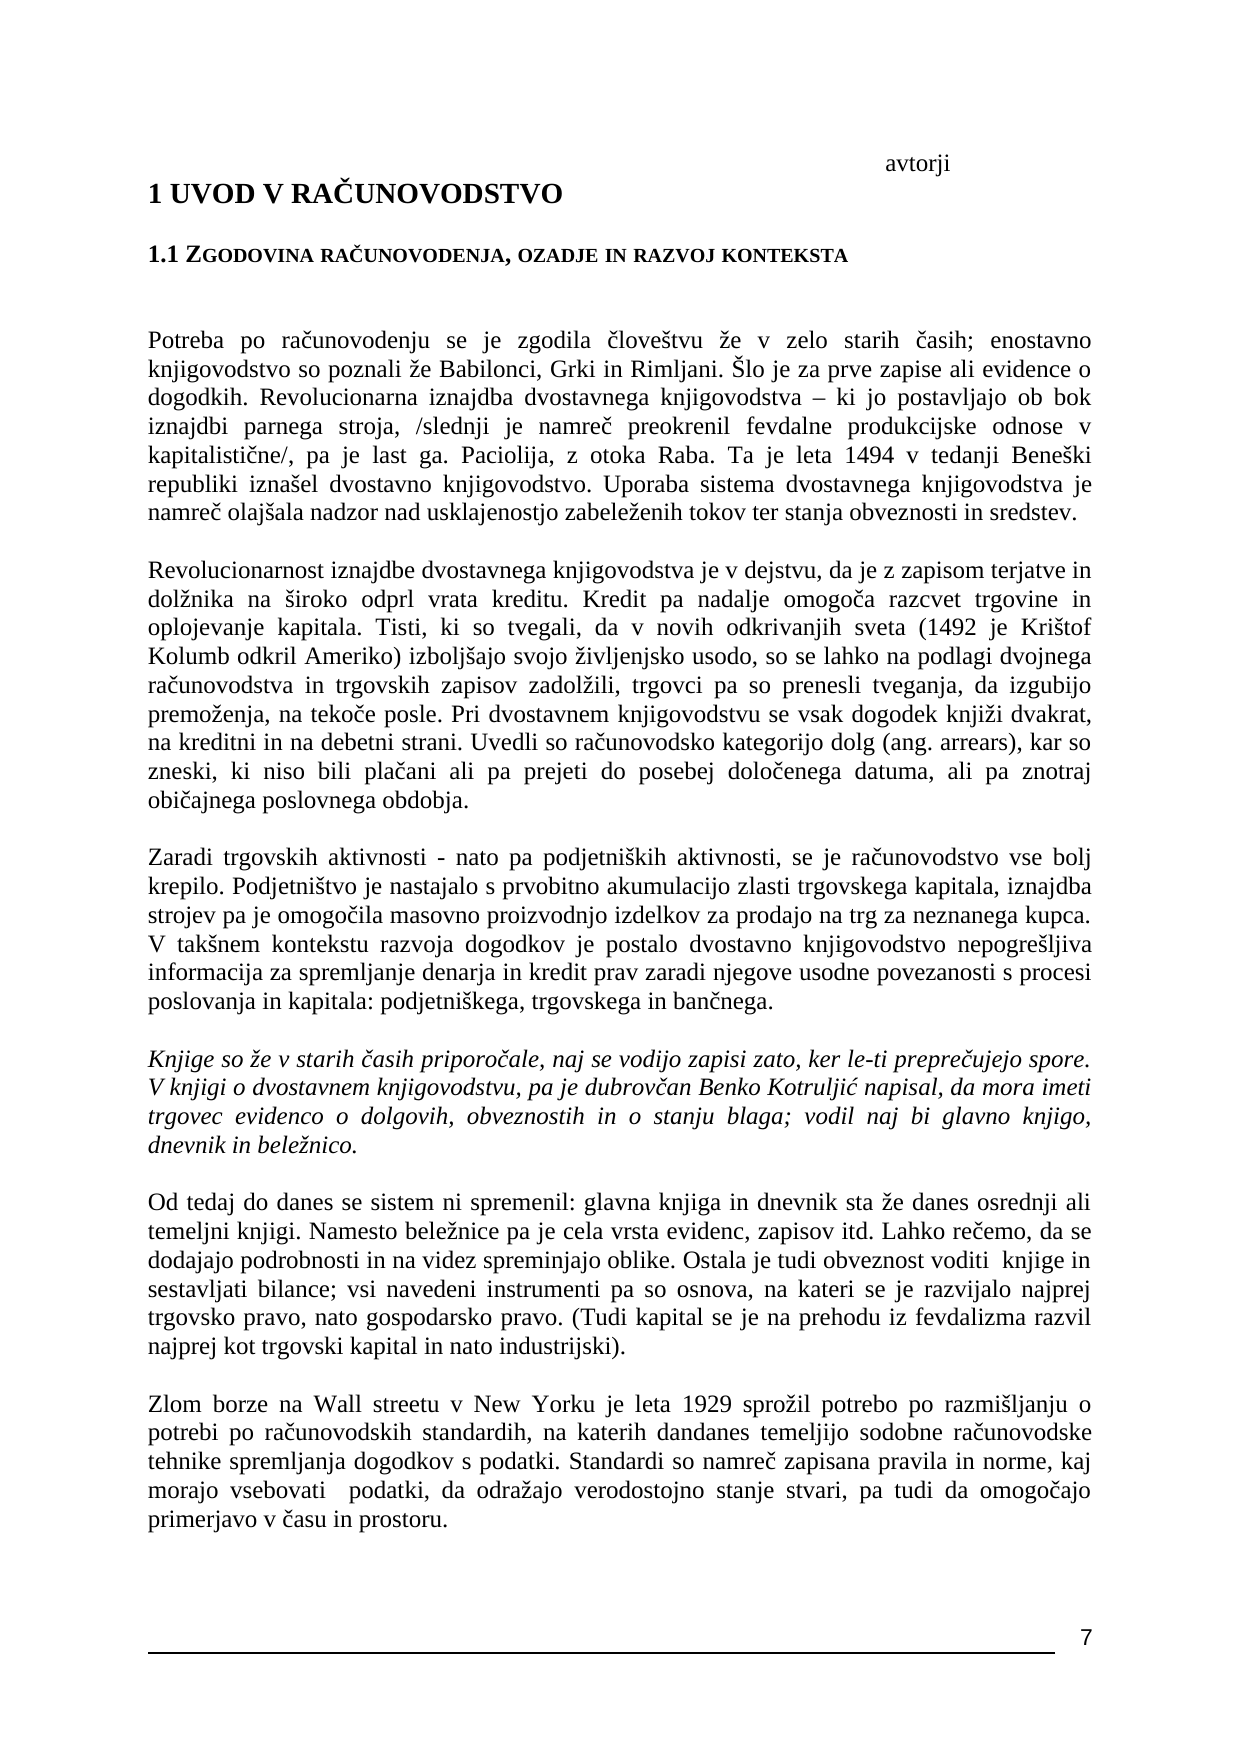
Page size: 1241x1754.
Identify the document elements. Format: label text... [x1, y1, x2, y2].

text Od tedaj do danes se sistem ni spremenil: glavna knjiga in dnevnik sta že danes osrednji ali temeljni knjigi. Namesto beležnice pa je cela vrsta evidenc, zapisov itd. Lahko rečemo, da se dodajajo podrobnosti in na videz spreminjajo oblike. Ostala je tudi obveznost voditi knjige in sestavljati bilance; vsi navedeni instrumenti pa so osnova, na kateri se je razvijalo najprej trgovsko pravo, nato gospodarsko pravo. (Tudi kapital se je na prehodu iz fevdalizma razvil najprej kot trgovski kapital in nato industrijski). [148, 1187, 1093, 1360]
text Potreba po računovodenju se je zgodila človeštvu že v zelo starih časih; enostavno knjigovodstvo so poznali že Babilonci, Grki in Rimljani. Šlo je za prve zapise ali evidence o dogodkih. Revolucionarna iznajdba dvostavnega knjigovodstva – ki jo postavljajo ob bok iznajdbi parnega stroja, /slednji je namreč preokrenil fevdalne produkcijske odnose v kapitalistične/, pa je last ga. Paciolija, z otoka Raba. Ta je leta 1494 v tedanji Beneški republiki iznašel dvostavno knjigovodstvo. Uporaba sistema dvostavnega knjigovodstva je namreč olajšala nadzor nad usklajenostjo zabeleženih tokov ter stanja obveznosti in sredstev. [148, 325, 1093, 526]
text Zaradi trgovskih aktivnosti - nato pa podjetniških aktivnosti, se je računovodstvo vse bolj krepilo. Podjetništvo je nastajalo s prvobitno akumulacijo zlasti trgovskega kapitala, iznajdba strojev pa je omogočila masovno proizvodnjo izdelkov za prodajo na trg za neznanega kupca. V takšnem kontekstu razvoja dogodkov je postalo dvostavno knjigovodstvo nepogrešljiva informacija za spremljanje denarja in kredit prav zaradi njegove usodne povezanosti s procesi poslovanja in kapitala: podjetniškega, trgovskega in bančnega. [148, 842, 1093, 1015]
text Revolucionarnost iznajdbe dvostavnega knjigovodstva je v dejstvu, da je z zapisom terjatve in dolžnika na široko odprl vrata kreditu. Kredit pa nadalje omogoča razcvet trgovine in oplojevanje kapitala. Tisti, ki so tvegali, da v novih odkrivanjih sveta (1492 je Krištof Kolumb odkril Ameriko) izboljšajo svojo življenjsko usodo, so se lahko na podlagi dvojnega računovodstva in trgovskih zapisov zadolžili, trgovci pa so prenesli tveganja, da izgubijo premoženja, na tekoče posle. Pri dvostavnem knjigovodstvu se vsak dogodek knjiži dvakrat, na kreditni in na debetni strani. Uvedli so računovodsko kategorijo dolg (ang. arrears), kar so zneski, ki niso bili plačani ali pa prejeti do posebej določenega datuma, ali pa znotraj običajnega poslovnega obdobja. [148, 555, 1093, 814]
subtitle 1.1 Zgodovina računovodenja, ozadje in razvoj konteksta [148, 239, 1093, 267]
text Zlom borze na Wall streetu v New Yorku je leta 1929 sprožil potrebo po razmišljanju o potrebi po računovodskih standardih, na katerih dandanes temeljijo sodobne računovodske tehnike spremljanja dogodkov s podatki. Standardi so namreč zapisana pravila in norme, kaj morajo vsebovati podatki, da odražajo verodostojno stanje stvari, pa tudi da omogočajo primerjavo v času in prostoru. [148, 1389, 1093, 1532]
subtitle 1 UVOD V RAČUNOVODSTVO [148, 176, 1093, 210]
text avtorji [148, 148, 1093, 176]
text Knjige so že v starih časih priporočale, naj se vodijo zapisi zato, ker le-ti preprečujejo spore. V knjigi o dvostavnem knjigovodstvu, pa je dubrovčan Benko Kotruljić napisal, da mora imeti trgovec evidenco o dolgovih, obveznostih in o stanju blaga; vodil naj bi glavno knjigo, dnevnik in beležnico. [148, 1044, 1093, 1159]
